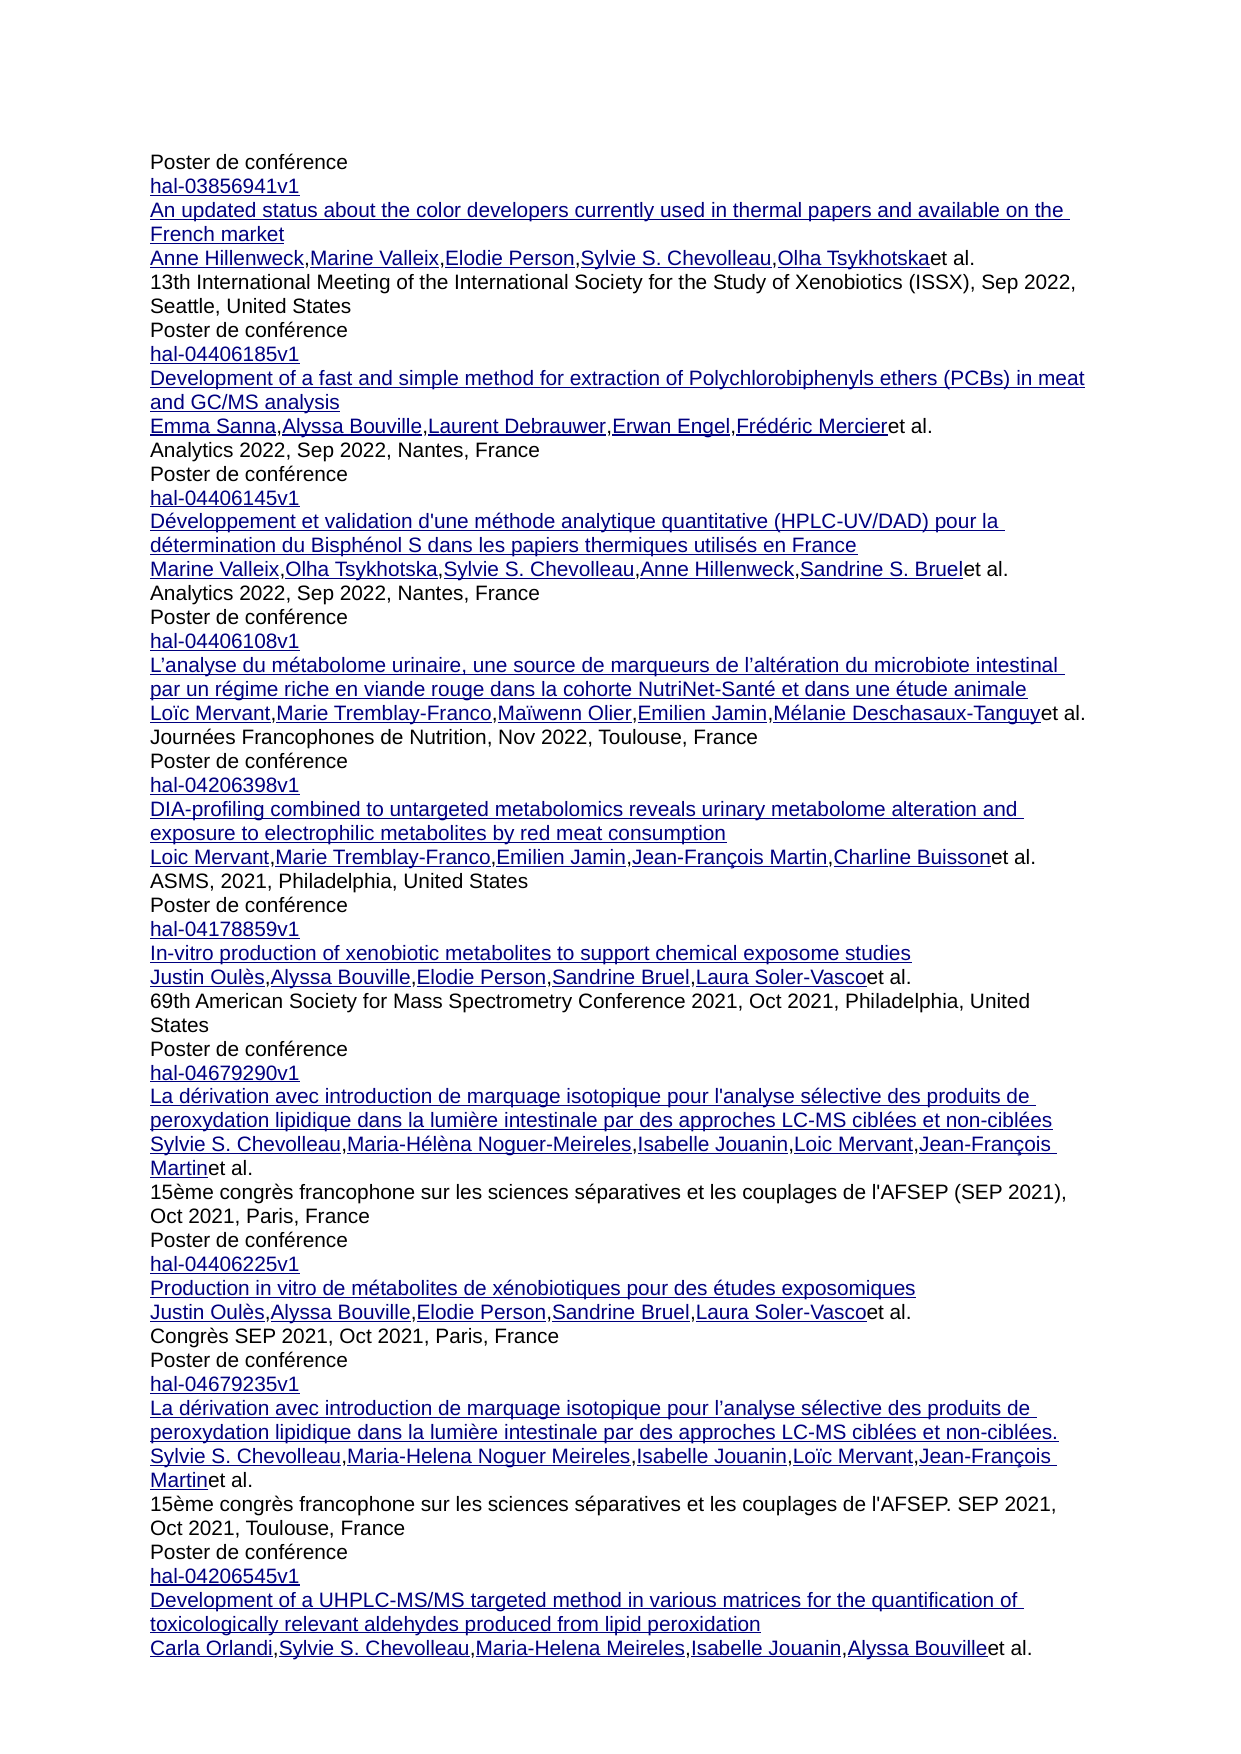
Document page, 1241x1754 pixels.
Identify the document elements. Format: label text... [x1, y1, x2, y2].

table_cell Development of a UHPLC-MS/MS targeted method in various matrices for the quantification of toxicologically relevant aldehydes produced from lipid peroxidation Carla Orlandi,Sylvie S. Chevolleau,Maria-Helena Meireles,Isabelle Jouanin,Alyssa Bouvilleet al. [150, 1588, 1090, 1659]
table_cell Poster de conférence hal-03856941v1 [150, 150, 1090, 198]
table_cell DIA-profiling combined to untargeted metabolomics reveals urinary metabolome alteration and exposure to electrophilic metabolites by red meat consumption Loic Mervant,Marie Tremblay-Franco,Emilien Jamin,Jean-François Martin,Charline Buissonet al. ASMS, 2021, Philadelphia, United States Poster de conférence hal-04178859v1 [150, 797, 1090, 941]
table_cell Développement et validation d'une méthode analytique quantitative (HPLC-UV/DAD) pour la détermination du Bisphénol S dans les papiers thermiques utilisés en France Marine Valleix,Olha Tsykhotska,Sylvie S. Chevolleau,Anne Hillenweck,Sandrine S. Bruelet al. Analytics 2022, Sep 2022, Nantes, France Poster de conférence hal-04406108v1 [150, 509, 1090, 653]
table_cell La dérivation avec introduction de marquage isotopique pour l'analyse sélective des produits de peroxydation lipidique dans la lumière intestinale par des approches LC-MS ciblées et non-ciblées Sylvie S. Chevolleau,Maria-Hélèna Noguer-Meireles,Isabelle Jouanin,Loic Mervant,Jean-François Martinet al. 15ème congrès francophone sur les sciences séparatives et les couplages de l'AFSEP (SEP 2021), Oct 2021, Paris, France Poster de conférence hal-04406225v1 [150, 1084, 1090, 1276]
table_cell Development of a fast and simple method for extraction of Polychlorobiphenyls ethers (PCBs) in meat and GC/MS analysis Emma Sanna,Alyssa Bouville,Laurent Debrauwer,Erwan Engel,Frédéric Mercieret al. Analytics 2022, Sep 2022, Nantes, France Poster de conférence hal-04406145v1 [150, 366, 1090, 509]
table_cell An updated status about the color developers currently used in thermal papers and available on the French market Anne Hillenweck,Marine Valleix,Elodie Person,Sylvie S. Chevolleau,Olha Tsykhotskaet al. 13th International Meeting of the International Society for the Study of Xenobiotics (ISSX), Sep 2022, Seattle, United States Poster de conférence hal-04406185v1 [150, 198, 1090, 366]
table_cell L’analyse du métabolome urinaire, une source de marqueurs de l’altération du microbiote intestinal par un régime riche en viande rouge dans la cohorte NutriNet-Santé et dans une étude animale Loïc Mervant,Marie Tremblay-Franco,Maïwenn Olier,Emilien Jamin,Mélanie Deschasaux-Tanguyet al. Journées Francophones de Nutrition, Nov 2022, Toulouse, France Poster de conférence hal-04206398v1 [150, 653, 1090, 797]
table_cell La dérivation avec introduction de marquage isotopique pour l’analyse sélective des produits de peroxydation lipidique dans la lumière intestinale par des approches LC-MS ciblées et non-ciblées. Sylvie S. Chevolleau,Maria-Helena Noguer Meireles,Isabelle Jouanin,Loïc Mervant,Jean-François Martinet al. 15ème congrès francophone sur les sciences séparatives et les couplages de l'AFSEP. SEP 2021, Oct 2021, Toulouse, France Poster de conférence hal-04206545v1 [150, 1396, 1090, 1587]
table_cell In-vitro production of xenobiotic metabolites to support chemical exposome studies Justin Oulès,Alyssa Bouville,Elodie Person,Sandrine Bruel,Laura Soler-Vascoet al. 69th American Society for Mass Spectrometry Conference 2021, Oct 2021, Philadelphia, United States Poster de conférence hal-04679290v1 [150, 941, 1090, 1084]
table_cell Production in vitro de métabolites de xénobiotiques pour des études exposomiques Justin Oulès,Alyssa Bouville,Elodie Person,Sandrine Bruel,Laura Soler-Vascoet al. Congrès SEP 2021, Oct 2021, Paris, France Poster de conférence hal-04679235v1 [150, 1276, 1090, 1396]
